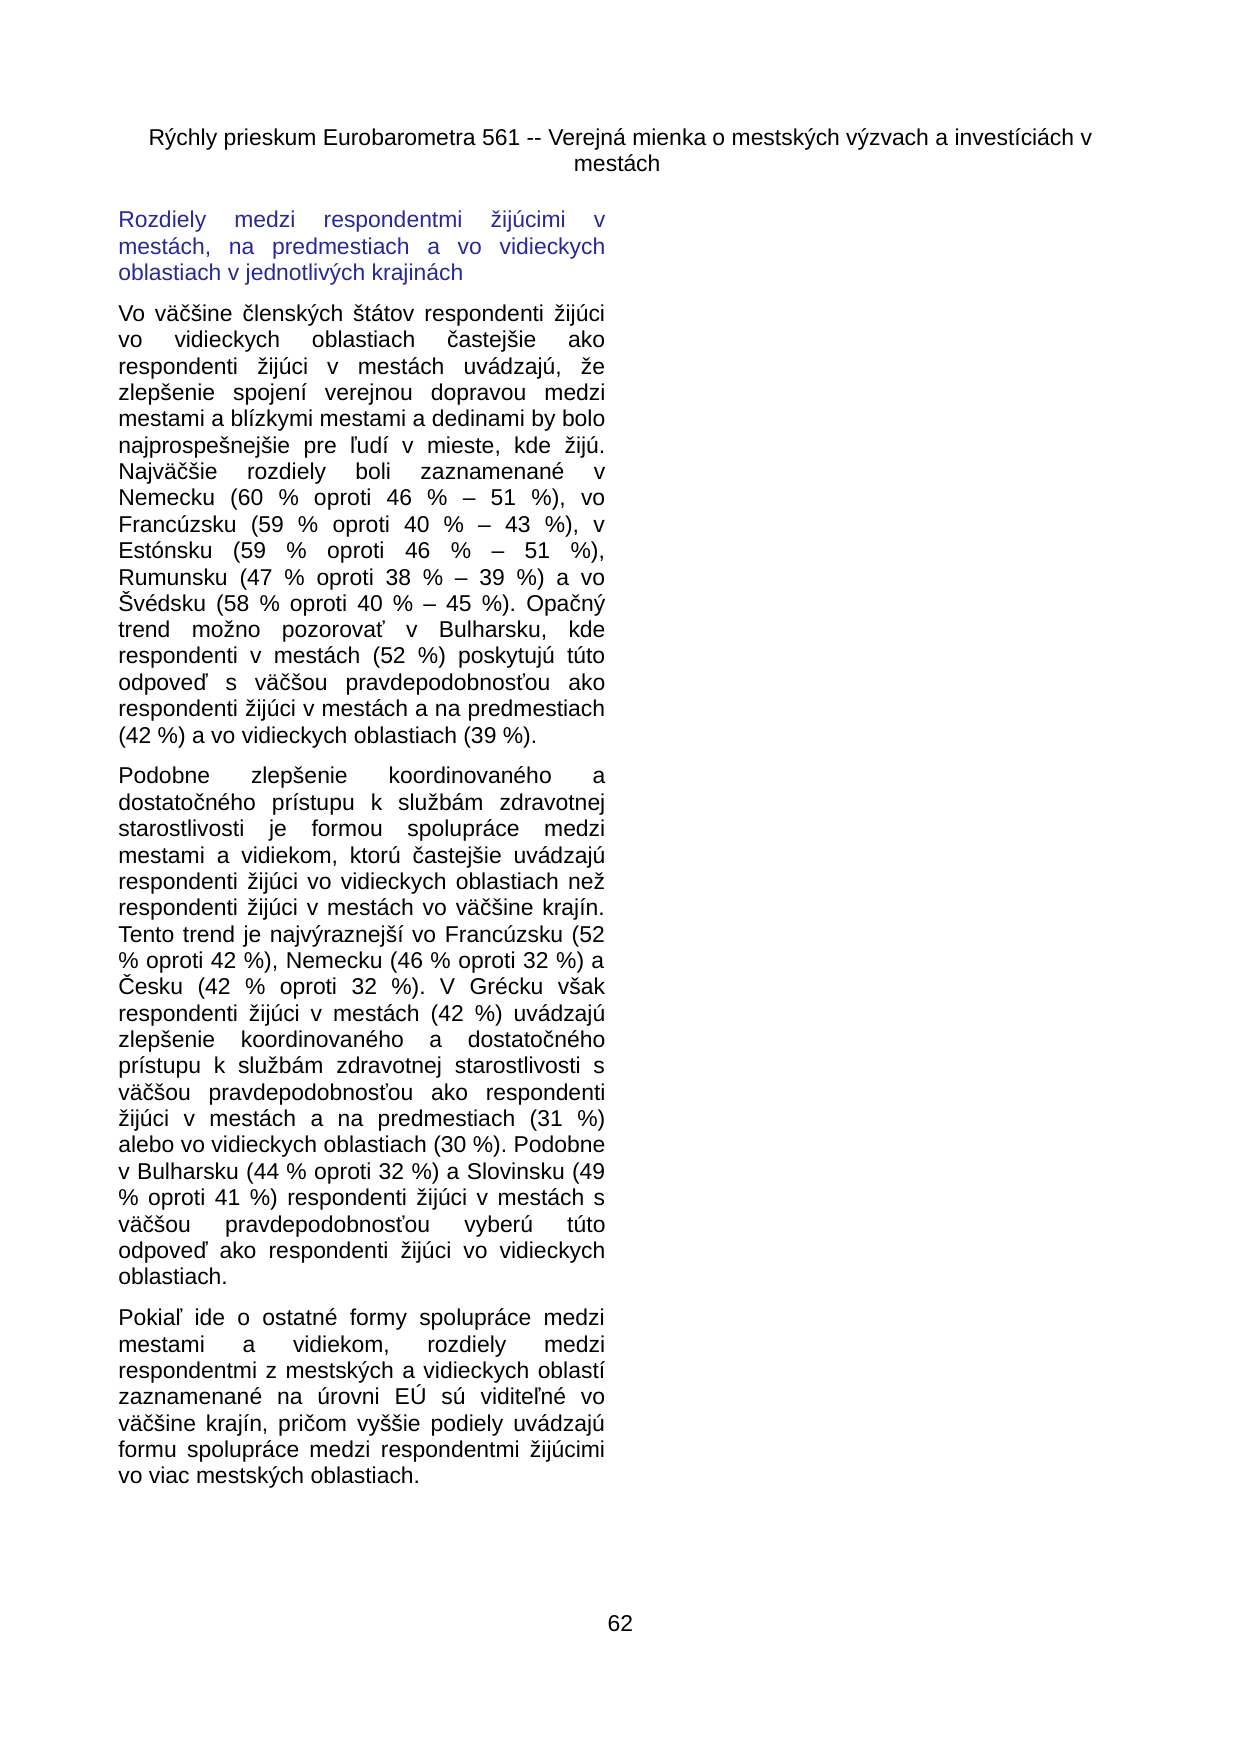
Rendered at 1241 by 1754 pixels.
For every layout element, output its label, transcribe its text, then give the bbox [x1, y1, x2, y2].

text Pokiaľ ide o ostatné formy spolupráce medzi mestami a vidiekom, rozdiely medzi respondentmi z mestských a vidieckych oblastí zaznamenané na úrovni EÚ sú viditeľné vo väčšine krajín, pričom vyššie podiely uvádzajú formu spolupráce medzi respondentmi žijúcimi vo viac mestských oblastiach. [118, 1304, 605, 1489]
text Rozdiely medzi respondentmi žijúcimi v mestách, na predmestiach a vo vidieckych oblastiach v jednotlivých krajinách [118, 206, 605, 285]
text Podobne zlepšenie koordinovaného a dostatočného prístupu k službám zdravotnej starostlivosti je formou spolupráce medzi mestami a vidiekom, ktorú častejšie uvádzajú respondenti žijúci vo vidieckych oblastiach než respondenti žijúci v mestách vo väčšine krajín. Tento trend je najvýraznejší vo Francúzsku (52 % oproti 42 %), Nemecku (46 % oproti 32 %) a Česku (42 % oproti 32 %). V Grécku však respondenti žijúci v mestách (42 %) uvádzajú zlepšenie koordinovaného a dostatočného prístupu k službám zdravotnej starostlivosti s väčšou pravdepodobnosťou ako respondenti žijúci v mestách a na predmestiach (31 %) alebo vo vidieckych oblastiach (30 %). Podobne v Bulharsku (44 % oproti 32 %) a Slovinsku (49 % oproti 41 %) respondenti žijúci v mestách s väčšou pravdepodobnosťou vyberú túto odpoveď ako respondenti žijúci vo vidieckych oblastiach. [118, 762, 605, 1289]
text Vo väčšine členských štátov respondenti žijúci vo vidieckych oblastiach častejšie ako respondenti žijúci v mestách uvádzajú, že zlepšenie spojení verejnou dopravou medzi mestami a blízkymi mestami a dedinami by bolo najprospešnejšie pre ľudí v mieste, kde žijú. Najväčšie rozdiely boli zaznamenané v Nemecku (60 % oproti 46 % – 51 %), vo Francúzsku (59 % oproti 40 % – 43 %), v Estónsku (59 % oproti 46 % – 51 %), Rumunsku (47 % oproti 38 % – 39 %) a vo Švédsku (58 % oproti 40 % – 45 %). Opačný trend možno pozorovať v Bulharsku, kde respondenti v mestách (52 %) poskytujú túto odpoveď s väčšou pravdepodobnosťou ako respondenti žijúci v mestách a na predmestiach (42 %) a vo vidieckych oblastiach (39 %). [118, 300, 605, 748]
